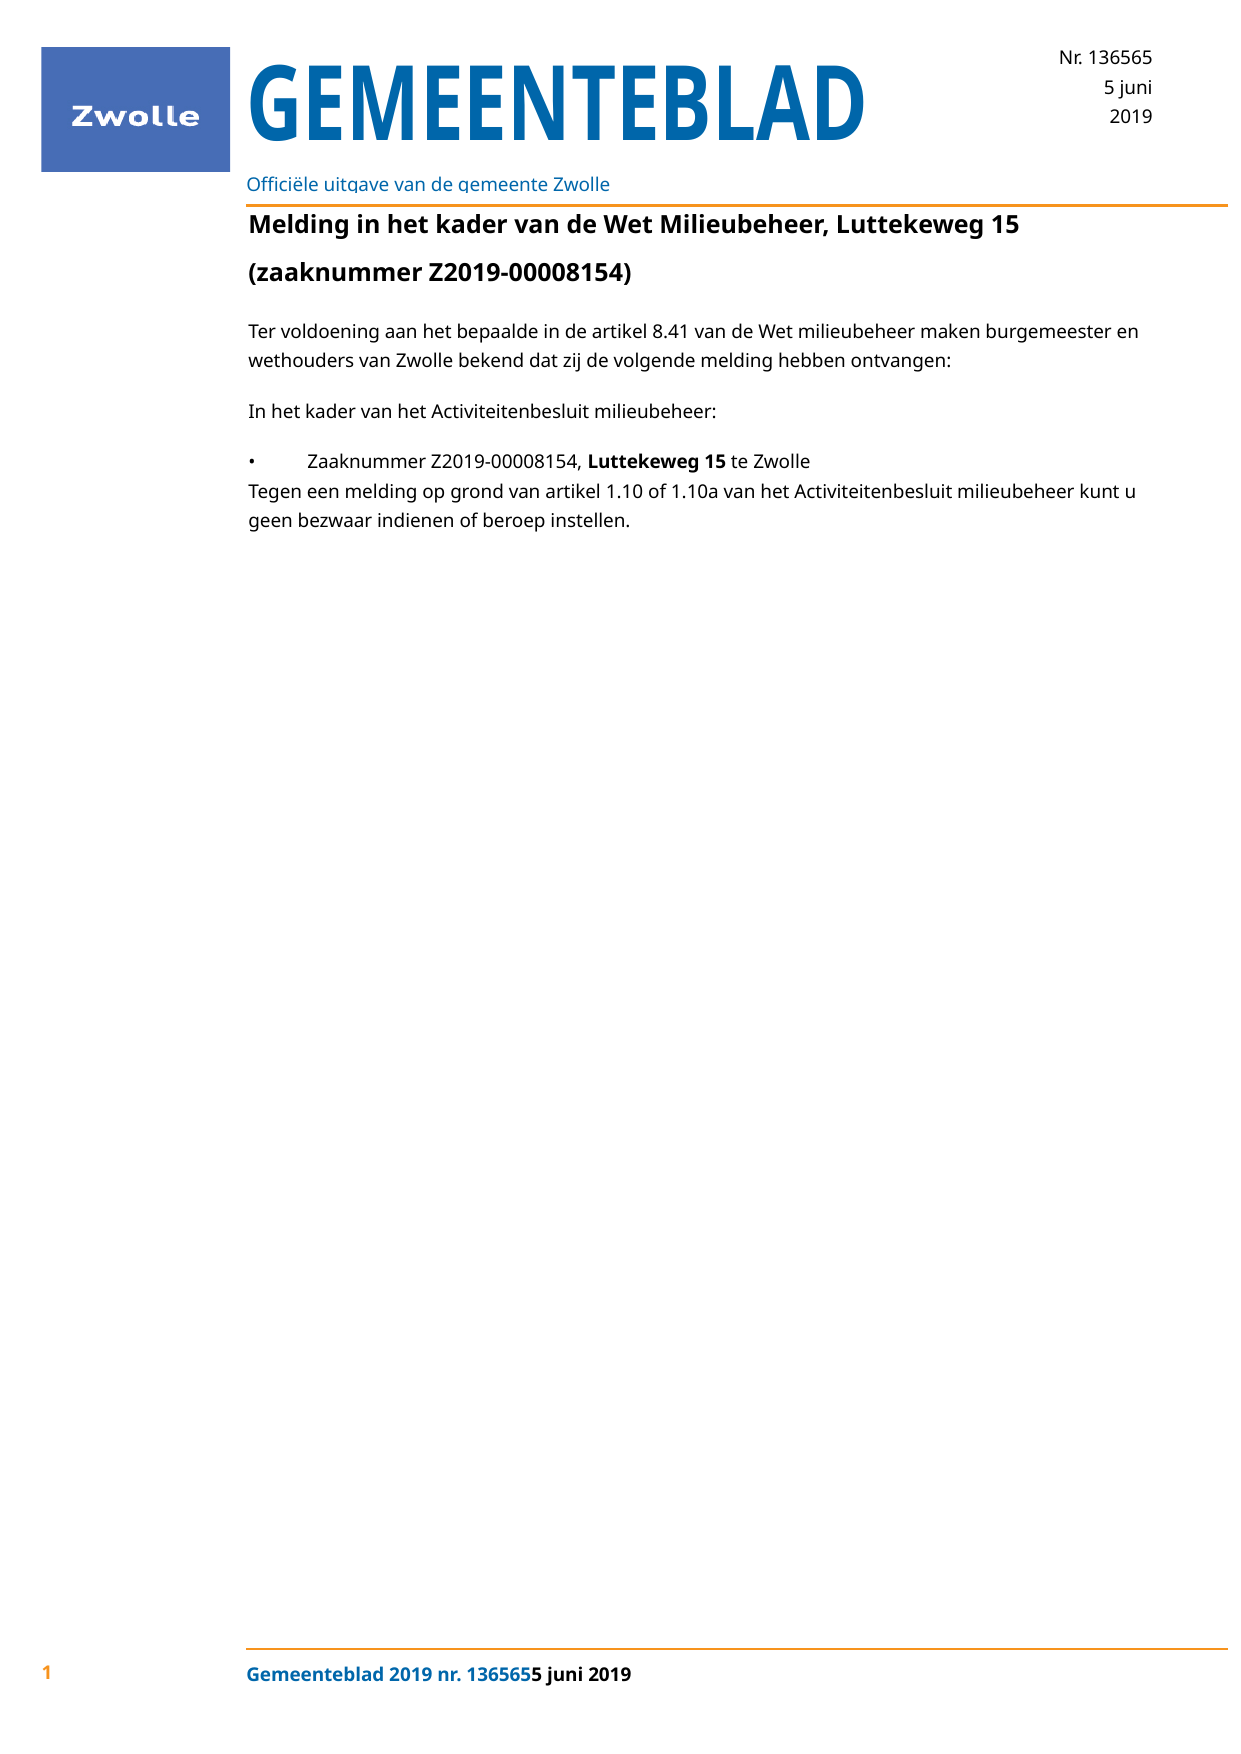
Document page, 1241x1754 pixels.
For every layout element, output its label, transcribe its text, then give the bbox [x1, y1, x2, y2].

text Tegen een melding op grond van artikel 1.10 of 1.10a van het Activiteitenbesluit milieubeheer kunt u geen bezwaar indienen of beroep instellen. [248, 478, 1152, 533]
list Zaaknummer Z2019-00008154, Luttekeweg 15 te Zwolle [248, 448, 1152, 474]
text Ter voldoening aan het bepaalde in de artikel 8.41 van de Wet milieubeheer maken burgemeester en wethouders van Zwolle bekend dat zij de volgende melding hebben ontvangen: [248, 318, 1152, 373]
picture [41, 47, 231, 172]
text In het kader van het Activiteitenbesluit milieubeheer: [248, 398, 1152, 424]
text Melding in het kader van de Wet Milieubeheer, Luttekeweg 15 (zaaknummer Z2019-00008154) [248, 207, 1152, 288]
